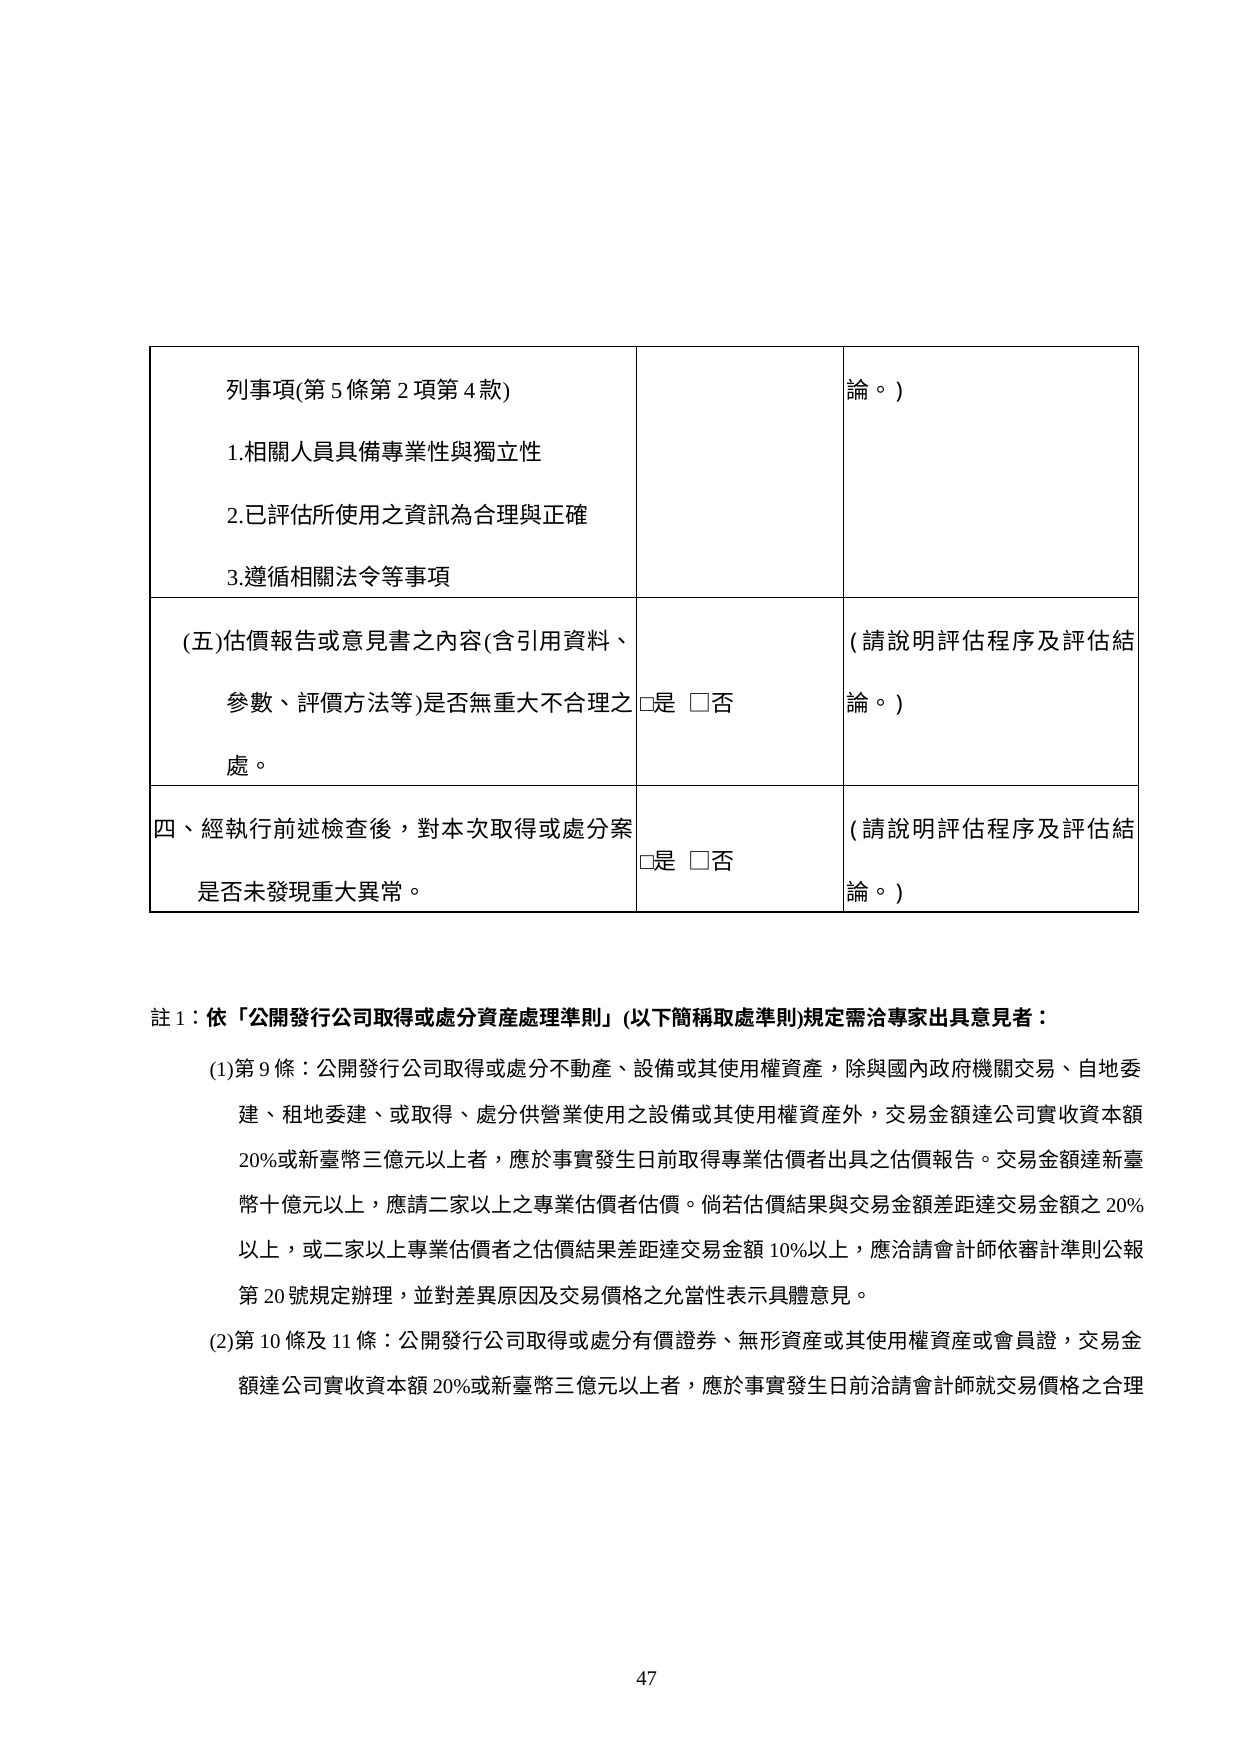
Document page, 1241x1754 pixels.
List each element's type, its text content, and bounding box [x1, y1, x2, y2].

table_cell [637, 347, 843, 597]
text 註1：依「公開發行公司取得或處分資産處理準則」(以下簡稱取處準則)規定需洽專家出具意見者： [150, 975, 1144, 1037]
table_cell (請說明評估程序及評估結論。) [844, 598, 1138, 785]
table_cell (五)估價報告或意見書之內容(含引用資料、參數、評價方法等)是否無重大不合理之處。 [151, 598, 636, 785]
table_cell (請說明評估程序及評估結論。) [844, 786, 1138, 911]
text (2)第10條及11條：公開發行公司取得或處分有價證券、無形資産或其使用權資産或會員證，交易金額達公司實收資本額20%或新臺幣三億元以上者，應於事實發生日前洽請會計師就交易價格之合理 [209, 1324, 1144, 1400]
table_cell 四、經執行前述檢查後，對本次取得或處分案是否未發現重大異常。 [151, 786, 636, 911]
table_cell □是 □否 [637, 598, 843, 785]
text (1)第9條：公開發行公司取得或處分不動產、設備或其使用權資產，除與國內政府機關交易、自地委建、租地委建、或取得、處分供營業使用之設備或其使用權資産外，交易金額達公司實收資本額20%或新臺幣三億元以上者，應於事實發生日前取得專業估價者出具之估價報告。交易金額達新臺幣十億元以上，應請二家以上之專業估價者估價。倘若估價結果與交易金額差距達交易金額之20%以上，或二家以上專業估價者之估價結果差距達交易金額10%以上，應洽請會計師依審計準則公報第20號規定辦理，並對差異原因及交易價格之允當性表示具體意見。 [209, 1052, 1144, 1309]
table_cell 列事項(第5條第2項第4款) 1.相關人員具備專業性與獨立性 2.已評估所使用之資訊為合理與正確 3.遵循相關法令等事項 [151, 347, 636, 597]
table_cell □是 □否 [637, 786, 843, 911]
table_cell 論。) [844, 347, 1138, 597]
